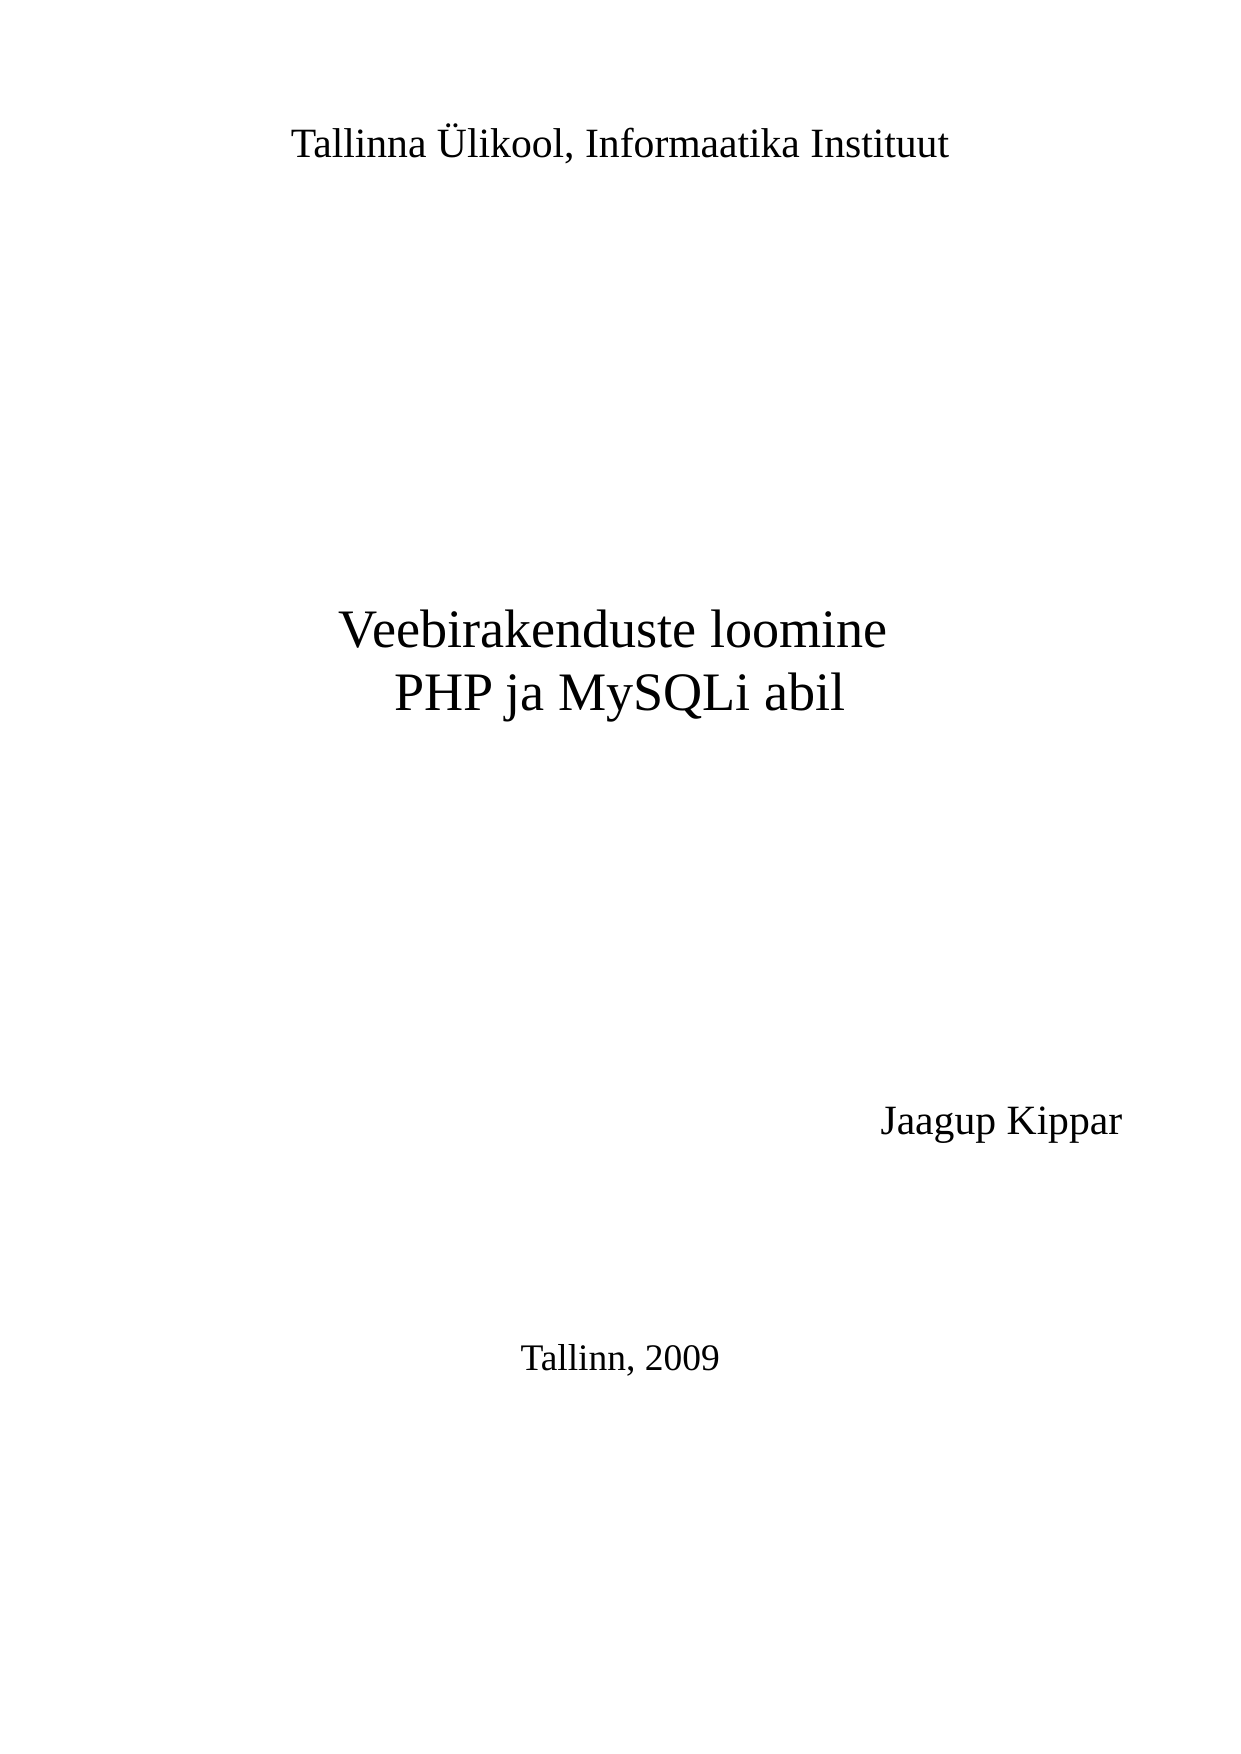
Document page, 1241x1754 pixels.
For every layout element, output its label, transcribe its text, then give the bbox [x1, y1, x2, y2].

text Jaagup Kippar [118, 1096, 1122, 1143]
text Tallinna Ülikool, Informaatika Instituut [118, 118, 1122, 166]
text Tallinn, 2009 [118, 1335, 1122, 1378]
text PHP ja MySQLi abil [118, 659, 1122, 722]
text Veebirakenduste loomine [118, 597, 1122, 659]
